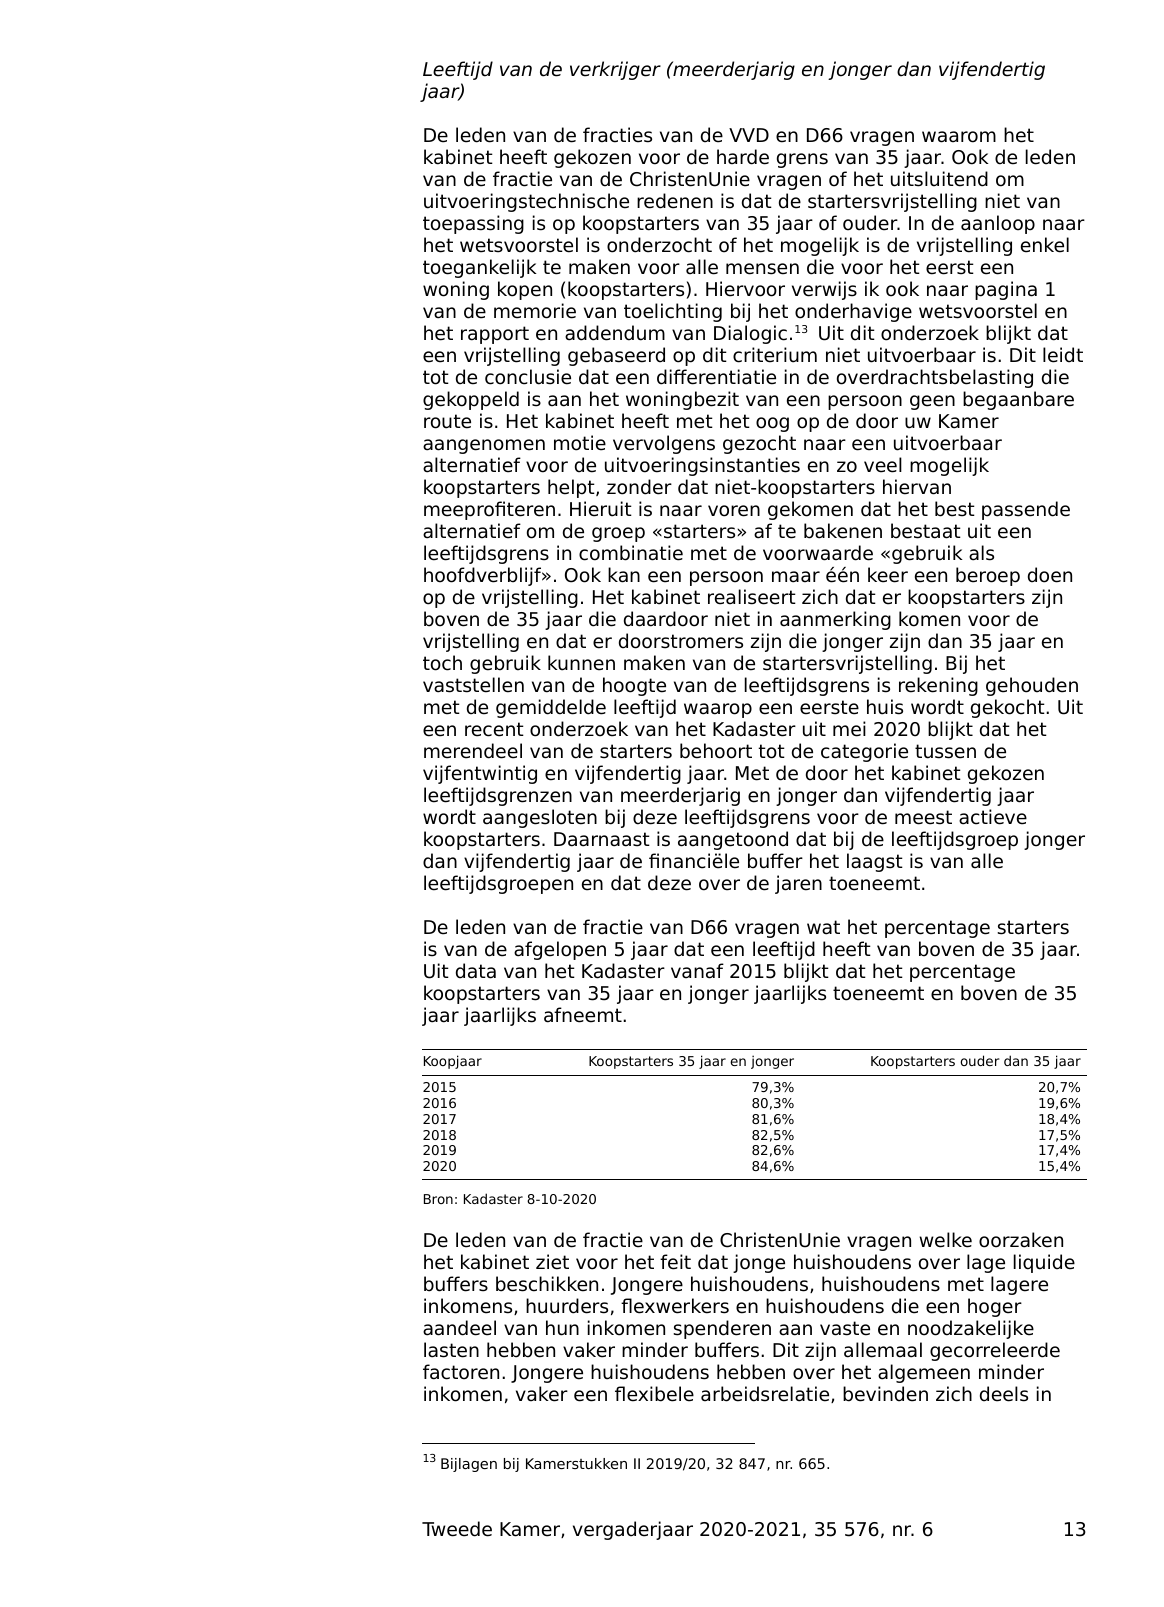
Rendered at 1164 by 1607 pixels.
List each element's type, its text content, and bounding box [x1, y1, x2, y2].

table_cell 15,4% [800, 1159, 1087, 1179]
text Bijlagen bij Kamerstukken II 2019/20, 32 847, nr. 665. [422, 1452, 1087, 1474]
table_cell 81,6% [511, 1112, 800, 1127]
table_cell 17,5% [800, 1128, 1087, 1143]
table_cell 80,3% [511, 1096, 800, 1112]
text De leden van de fractie van D66 vragen wat het percentage starters is van de afgelopen 5 jaar dat een leeftijd heeft van boven de 35 jaar. Uit data van het Kadaster vanaf 2015 blijkt dat het percentage koopstarters van 35 jaar en jonger jaarlijks toeneemt en boven de 35 jaar jaarlijks afneemt. [422, 917, 1087, 1027]
table_cell 2016 [422, 1096, 511, 1112]
table_header Koopstarters ouder dan 35 jaar [800, 1050, 1087, 1074]
table_cell 84,6% [511, 1159, 800, 1179]
table_cell 2019 [422, 1143, 511, 1159]
table_cell 18,4% [800, 1112, 1087, 1127]
table_cell Bron: Kadaster 8-10-2020 [422, 1180, 1087, 1208]
text De leden van de fractie van de ChristenUnie vragen welke oorzaken het kabinet ziet voor het feit dat jonge huishoudens over lage liquide buffers beschikken. Jongere huishoudens, huishoudens met lagere inkomens, huurders, flexwerkers en huishoudens die een hoger aandeel van hun inkomen spenderen aan vaste en noodzakelijke lasten hebben vaker minder buffers. Dit zijn allemaal gecorreleerde factoren. Jongere huishoudens hebben over het algemeen minder inkomen, vaker een flexibele arbeidsrelatie, bevinden zich deels in [422, 1230, 1087, 1406]
table_cell 82,5% [511, 1128, 800, 1143]
table_cell 2015 [422, 1076, 511, 1096]
subtitle Leeftijd van de verkrijger (meerderjarig en jonger dan vijfendertig jaar) [422, 59, 1087, 103]
table_cell 82,6% [511, 1143, 800, 1159]
table_header Koopjaar [422, 1050, 511, 1074]
table_cell 2018 [422, 1128, 511, 1143]
table_cell 19,6% [800, 1096, 1087, 1112]
table_cell 2020 [422, 1159, 511, 1179]
table_cell 17,4% [800, 1143, 1087, 1159]
table_cell 2017 [422, 1112, 511, 1127]
table_cell 79,3% [511, 1076, 800, 1096]
text De leden van de fracties van de VVD en D66 vragen waarom het kabinet heeft gekozen voor de harde grens van 35 jaar. Ook de leden van de fractie van de ChristenUnie vragen of het uitsluitend om uitvoeringstechnische redenen is dat de startersvrijstelling niet van toepassing is op koopstarters van 35 jaar of ouder. In de aanloop naar het wetsvoorstel is onderzocht of het mogelijk is de vrijstelling enkel toegankelijk te maken voor alle mensen die voor het eerst een woning kopen (koopstarters). Hiervoor verwijs ik ook naar pagina 1 van de memorie van toelichting bij het onderhavige wetsvoorstel en het rapport en addendum van Dialogic. Uit dit onderzoek blijkt dat een vrijstelling gebaseerd op dit criterium niet uitvoerbaar is. Dit leidt tot de conclusie dat een differentiatie in de overdrachtsbelasting die gekoppeld is aan het woningbezit van een persoon geen begaanbare route is. Het kabinet heeft met het oog op de door uw Kamer aangenomen motie vervolgens gezocht naar een uitvoerbaar alternatief voor de uitvoeringsinstanties en zo veel mogelijk koopstarters helpt, zonder dat niet-koopstarters hiervan meeprofiteren. Hieruit is naar voren gekomen dat het best passende alternatief om de groep «starters» af te bakenen bestaat uit een leeftijdsgrens in combinatie met de voorwaarde «gebruik als hoofdverblijf». Ook kan een persoon maar één keer een beroep doen op de vrijstelling. Het kabinet realiseert zich dat er koopstarters zijn boven de 35 jaar die daardoor niet in aanmerking komen voor de vrijstelling en dat er doorstromers zijn die jonger zijn dan 35 jaar en toch gebruik kunnen maken van de startersvrijstelling. Bij het vaststellen van de hoogte van de leeftijdsgrens is rekening gehouden met de gemiddelde leeftijd waarop een eerste huis wordt gekocht. Uit een recent onderzoek van het Kadaster uit mei 2020 blijkt dat het merendeel van de starters behoort tot de categorie tussen de vijfentwintig en vijfendertig jaar. Met de door het kabinet gekozen leeftijdsgrenzen van meerderjarig en jonger dan vijfendertig jaar wordt aangesloten bij deze leeftijdsgrens voor de meest actieve koopstarters. Daarnaast is aangetoond dat bij de leeftijdsgroep jonger dan vijfendertig jaar de financiële buffer het laagst is van alle leeftijdsgroepen en dat deze over de jaren toeneemt. [422, 125, 1087, 894]
table_cell 20,7% [800, 1076, 1087, 1096]
table_header Koopstarters 35 jaar en jonger [511, 1050, 800, 1074]
